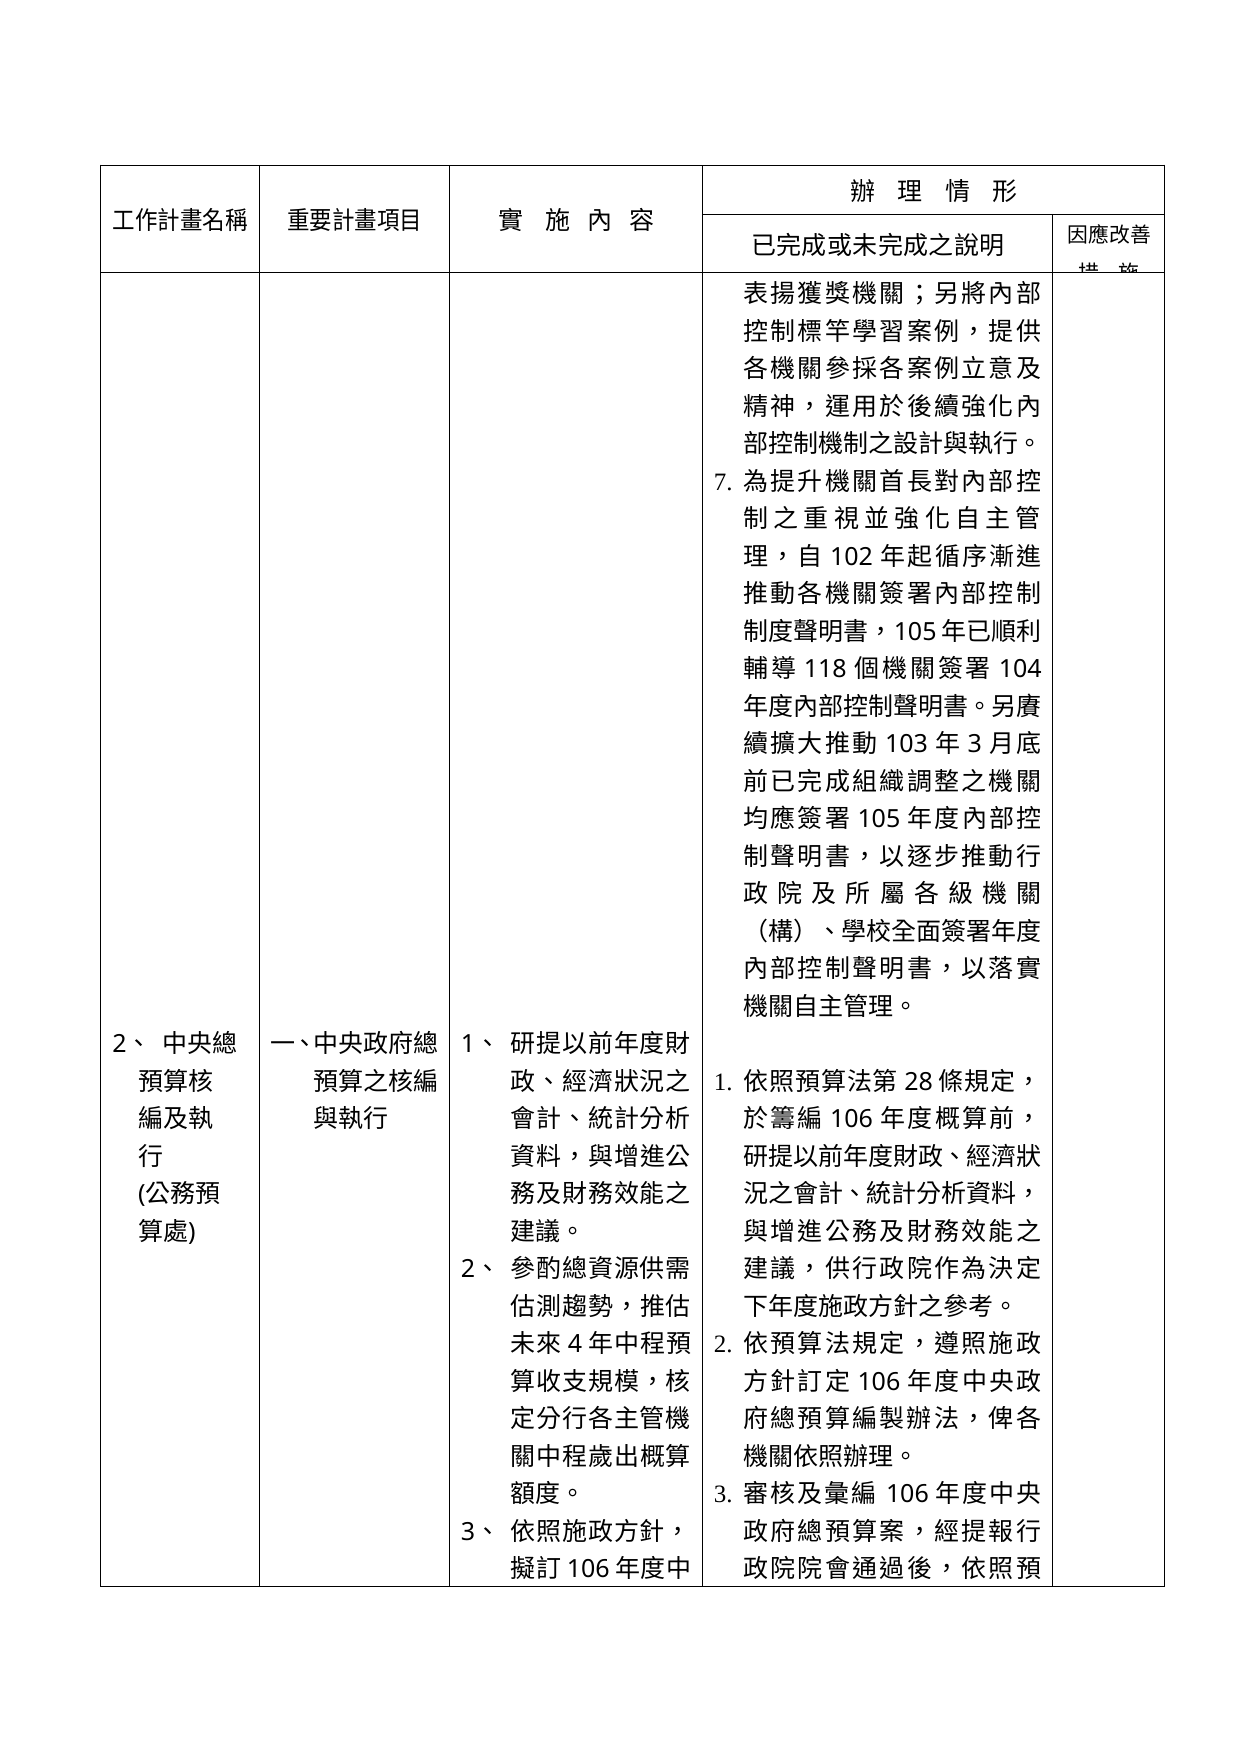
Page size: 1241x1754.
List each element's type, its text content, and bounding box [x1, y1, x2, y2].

table_header 重要計畫項目 [260, 166, 449, 272]
table_cell 一、增（修）訂內部控制相關規範，以完備整體內部控制機制。 二、辦理內部控制教育訓練，推動內部控制標竿學習。 三、督導行政院所屬各主管機關落實執行內部控制各項工作。 四、審議或備查行政院所屬各主管機關提報檢討現有內部控制作業辦理情形。 五、協助行政院所屬主管機關辦理內部控制自行評估、內部稽核，推動政府內部控制考評及獎勵作業與試辦簽署內部控制制度聲明書相關作業。 研提以前年度財政、經濟狀況之會計、統計分析資料，與增進公務及財務效能之建議。 參酌總資源供需估測趨勢，推估未來4年中程預算收支規模，核定分行各主管機關中程歲出概算額度。 依照施政方針，擬訂106年度中央政府總預算編製辦法，並依照統籌財源合理分配之原則，訂定中央及地方政府預算籌編原則。 審核中央政府各機關單位概算，彙編106年度中央政府總預算案，送立法院審議。 檢討強化總預算業務作業流程及資料庫建置等。 檢討修訂中央政府各機關單位預算執行要點。 賡續檢討改進中央對地方之補助與考核機制。 研（修）訂106年度直轄市、縣（市）地方總預算編製及單位預算執行規範，並加強對地方預算編列與執行之督導，推動辦理相關預警機制等。 編印105年度直轄市及縣（市）總預算彙編及建立歷年地方預算資料庫 (含鄉、鎭、市)，俾利分析地方財政資料等。 辦理地方災害防救經費之協助相關業務。 一、研提增進特種基金經營效能之建議，作為行政院訂定施政方針之參考。 二、擬訂國營事業計畫總綱，陳院核定後分行各事業主管機關，據以擬定其事業計畫。 三、訂頒106年度中央政府總預算附屬單位預算編製辦法、直轄市及縣(市)地方總預算附屬單位預算編製要點。 四、合理核列中央政府特種基金盈餘目標及重要投資目標等，並配合政府財政需要，妥訂盈(賸)餘繳庫額度，以增加國庫收入。 五、編製106年度中央政府總預算案附屬單位預算及綜計表(營業及非營業部分)，送請立法院審議。 六、修訂中央政府、直轄市及縣(市)附屬單位預算執行要點等相關規定，杜絕浪費，進而有效提升特種基金之經費使用效能。 七、運用特種基金歲計會計資訊管理系統共同軟體，提高基金預決算及綜計表編製作業效率。 八、賡續檢討並督促改進各特種基金預算之執行。 九、審慎規劃特種基金之設置。 十、持續檢討非營業特種基金之存續。 十一、持續推動國營事業導入國際財務報導準則，精進預算編製相關作業。 十二、持續推動自償性公共建設預算制度。 十三、加強活化特種基金之資金，並對長期虧絀之基金，持續督促積極檢討。 一、中央總會計、總決算之處理與核編 按月彙整分析中央政府各機關預算執行狀況，對於執行進度落後機關，適時督促檢討改善。 辦理105年度中央總會計事務處理。 編造104年度中央政府總決算及105年度中央政府總預算半年結算報告。 辦理中央政府各機關會計事務處理作業查核。 二、加強政府會計理論與實務之研究 辦理會計事務處理作業查核並加強內部審核，提升經費支用效能。 賡續推動政府會計研究發展 按月彙整中央政府各國營事業及非營業特種基金會計報告，對於執行進度落後基金，適時督促檢討改善。 二、編造104年度中央政府總決算附屬單位決算及綜計表（營業及非營業部分）。 三、編造105年度中央政府總預算附屬單位預算半年結算報告（營業及非營業部分）。 四、國營事業與非營業特種基金104年度決算之查核。 五、審議、核頒各基金會計制度。 一、檢討公務統計行政管理及統計標準與法制作業。 二、精進總體統計資料庫維護作業，並辦理統計業務電子化等工作。 三、編布國民幸福指數，進行國民福祉等議題分析。 四、按月編布100年基期消費者、躉售、進出口及營造工程等物價指數；進行105年基期營造工程物價指數權數結構調查作業；督導物價查價工作並改進查編技術。 五、辦理國民所得按季統計及年修正作業。 六、辦理105年與 106年總資源供需估測及各季經濟預測。 七、辦理產業關聯年表編製作業。 八、辦理服務業營運及投資概況調查。 一、辦理家庭收支調查。 二、研編綠色國民所得帳及推展地方公務統計。 一、辦理104年農林漁牧業普查臨時組織成立、人員訓練、普查訊息傳播、實地訪查、業務檢討、組織及人員考核等相關作業。 二、研訂105年工業及服務業普查實施計畫、各項細部作業方法，以及辦理試驗調查。 三、辦理人口及住宅普查專題研究、運用公務檔案進行常住人口推計研究。 四、蒐集國內外統計調查與分析資訊，建置普查及抽樣調查資料庫，加強統計資訊推廣與應用。 五、蒐集各部門資本存量資料，延伸編製國富統計時間數列資料。 六、按月提供人力資源結構、就業、失業狀況統計資訊；按年辦理人力運用相關專案調查，俾作為研訂經建計畫、人力發展及勞工政策之參考。 七、按月提供受僱員工薪資、工時及進退狀況統計結果；按年辦理受僱員工動向調查及事業人力僱用狀況調查，以供為釐訂人力與勞工政策之參考。 八、辦理統計調查之審議與管理，綜合評估現行列管統計調查辦理成效，健全調查管理制度。 九、辦理普查及中央各機關各項重要統計調查執行作業，定期蒐集經濟及社會基本資訊，以應國家建設及施政決策需要。 一、辦理主計人員基礎訓練班、會計（統計）養成訓練班、幹部培育班、領導研究班及專業研習班。 二、審查本總處暨所屬各一級主計機構年度主計人員訓練進修實施計畫。 一、辦理中央公務機關歲計會計資訊管理系統之軟體功能增修、系統維護與上線輔導工作。 二、辦理特種基金歲計會計資訊管理系統之軟體功能增修、系統維護與上線輔導工作。 三、辦理直轄市及縣市歲計會計暨財政資訊系統之功能提升、系統維護與上線輔導工作。 一、辦理國勢普查相關資訊系統建置、維運及資料等業務。 二、辦理統計調查相關資訊系統開發、增修及維運工作。 三、持續推動本總處政府開放資料相關作業。 四、辦理本總處行政業務相關資訊系統之功能增修及維運服務。 五、辦理主計人員人事及訓練資訊系統之功能增修及維運服務。 六、辦理政府內部控制相關資訊系統之功能增修及維運服務。 一、提升本總處全球資訊網(WWW)及全國主計網(eBAS)網站資訊內容與應用服務。 二、辦理本總處個人資料保護及資訊安全管理。 三、建置主計資訊系統整體維運作業平台。 四、建置主計資訊行動化應用服務。 [450, 273, 702, 1586]
table_header 工作計畫名稱 [101, 166, 259, 272]
table_cell 已完成或未完成之說明 [703, 215, 1052, 272]
table_cell 一、中央政府總預算之核編與執行 [260, 273, 449, 1586]
table_cell [1053, 273, 1164, 1586]
table_header 實 施 內 容 [450, 166, 702, 272]
table_cell 因應改善措 施 [1053, 215, 1164, 272]
table_cell 一般行政 (綜合規劃處) 中央總 預算核 編及執 行 (公務預 算處) 三、特種基金預算核編及執行 (基金預 算處) 會計及決算業務 (會計決 算處) 五、綜合統計業務 (綜合統 計處) 六、國勢普查業務(國勢普查處) 七、主計訓練業務 (人事處) 八、主計資訊業務 (主計資訊處) [101, 273, 259, 1586]
table_cell 為強化政府內部控制，訂(修)頒「政府內部控制監督作業要點」、「政府內部控制聲明書簽署作業要點」及「政府內部控制共通性作業(含跨職能整合)範例製作原則」3項內部控制規範，分別供各機關及各權責機關(單位)辦理強化內部控制工作之指引。另配合前開規範訂頒及行政院內部控制推動及督導小組裁撤，逐級採取例外管理，爰停止適用「政府內部控制考評及獎勵要點」等5項規範。 為利機關辦理內部控制監督作業，於105年舉辦6場次內部控制監督作業研習班及3場次內部稽核理論及實務研習班，並協助各主管機關宣講41場次內部控制教育訓練課程，以及支援行政院人事行政總處公務人力發展中心舉辦3場次105年度種子教師研習班課程師資，另為減輕各機關實施訓練負擔，以利各機關同仁自我學習內部控制相關知能，將104年行政院強化內部控制講習課程內容轉製為數位教材，於105年3月上載行政院人事行政總處公務人力發展中心「e等公務園」網站及置放地方行政研習中心「e學中心」數位學習平台供各機關同仁點閱研習。 為強化機關內部控制，督導行政院及所屬各機關就監察院彈劾與糾正（舉）案件及審計部中央政府總決算審核報告重要審核意見等所提內部控制缺失，自行列管並督促所屬機關儘速完成改善，避免缺失事項再度發生。 為督導行政院及所屬各機關持續強化內部控制機制，籌辦完成3次行政院內部控制推動及督導小組委員會議，其中針對行政院環境保護署及原住民族委員會提報「內部控制作業落實執行情形」，以及國防部提報2次「國軍法令規定之溝通及其落實執行暨採購與財務違失改革精進作為」，提供建設性意見，俾使機關檢討策進作為更為周妥有效。 為協助機關辦理內部控制相關工作，製作「運用物有所值方法進行內部稽核範例」等4項範例，供機關參採運用。 為激勵機關落實執行內部控制工作，本總處依「政府內部控制考評及獎勵要點」完成104年度政府內部控制考評作業，共計有123個機關參與考評。考評結果核定23個獲獎機關，並擇選17個內部控制標竿學習案例，經行政院內部控制推動及督導小組第28次委員會議通過，於105年12月20日舉行頒獎典禮公開表揚獲獎機關；另將內部控制標竿學習案例，提供各機關參採各案例立意及精神，運用於後續強化內部控制機制之設計與執行。 為提升機關首長對內部控制之重視並強化自主管理，自102年起循序漸進推動各機關簽署內部控制制度聲明書，105年已順利輔導118個機關簽署104年度內部控制聲明書。另賡續擴大推動103年3月底前已完成組織調整之機關均應簽署105年度內部控制聲明書，以逐步推動行政院及所屬各級機關（構）、學校全面簽署年度內部控制聲明書，以落實機關自主管理。 依照預算法第28條規定，於籌編106年度概算前，研提以前年度財政、經濟狀況之會計、統計分析資料，與增進公務及財務效能之建議，供行政院作為決定下年度施政方針之參考。 依預算法規定，遵照施政方針訂定106年度中央政府總預算編製辦法，俾各機關依照辦理。 審核及彙編 106年度中央政府總預算案，經提報行政院院會通過後，依照預算法規定，於105年8月31日送請立法院審議。 依照預算法等有關規定，按各機關施政計畫進度，核定其105年度分配預算、104年度暨以前年度歲出保留款及其分配。 嚴密審核第一、二預備金動支案件及專案動支經費，期使預算執行更臻健全。 規定各主管機關歲出概算，除另覓有特定收入來源或屬新增促進民間參與公共建設案件之相關規劃作業經費外，均應在核定歲出概算額度範圍內檢討容納，不得超編，以落實歲出額度制之相關作業機制，及加強對民間參與公共建設之鼓勵與促進規劃之要求。 賡續檢討預算科目、共同性費用標準及機關單位分級等項目，以精進預算編製作業。 參酌總資源供需估測趨勢，確立106年度中央政府總預算案歲出規模，並按上開106年度預算案數據為基礎及未來經濟發展情勢檢討，推估未來4年中程歲出概算額度，以期達成縮減歲入歲出差短及有效控制舉債額度之目標。 完成106年度一般性補助款分配事宜，並依地方制度法第87條之3規定，賡續編列保障財源補助40億元，以保障各地方政府獲配財源不低於改制基準年103年度之相同基礎水準。又為紓解地方政府財政壓力，增裕地方歲入財源，以改善地方財務結構，106年度賡續增編平衡預算補助經費245億元。故106年度中央對地方政府整體協助財源合共4,908億元，較上年度相同基礎增加19億元，約增0.4%。 依據「中央及地方政府預算籌編原則」規定，訂定106年度直轄市及縣（市）地方總預算編製要點、直轄市及縣（市）單位預算執行要點、直轄市預算共同性費用編列基準等相關規定，並完成縣（市）總預算編製、縣(市)單位預算執行作業手冊。 依據本總處對地方預算編列及執行預警項目表規定，完成並持續精進對地方105年度總預算、104年度追加（減）預算後之檢核、查證、督導、考核，與對地方106年度總預算案籌編階段及審議期間事前預警作業。 為瞭解地方財政實況，作為政策制定參考，於105年度直轄市、縣（市）總預算完成法定程序後，將相關預算資料予以彙整，完成「各直轄市及縣（市）總預算彙編」。 依據「中央對各級地方政府重大天然災害救災經費處理辦法」規定，完成105年對地方政府有關0206震災、6月豪雨、尼伯特風災、莫蘭蒂、馬勒卡及梅姬風災、10月豪雨、11月豪雨等救災經費協助工作。 研提增進特種基金效能之建議，作為行政院訂定106年度施政方針之參考。 依據行政院施政方針，配合國家建設計畫，訂定106年度國營事業計畫總綱，經陳報行政院核定後，分行各事業主管機關，據以擬定其主管範圍內之事業計畫。 訂定106年度中央政府總預算附屬單位預算編製辦法及共同項目編列作業規範（營業及非營業部分），俾各特種基金依照辦理。依「中央及地方政府預算籌編原則」規定，訂頒「106年度直轄市及縣(市)地方總預算附屬單位預算編製要點」，俾各直轄市、縣(市)政府編製附屬單位預算之遵循。 核列106年度特種基金之盈餘及繳庫數，以及重要投資目標。 審核及彙編106年度中央政府總預算案附屬單位預算及綜計表（營業及非營業部分），經提報行政院院會通過後，依照預算法規定，於105年8月31日隨同中央政府總預算案，送立法院審議。 修訂「中央政府附屬單位預算執行要點」及「直轄市及縣(市)附屬單位預算執行要點」等相關規定。 運用網際網路傳輸系統傳送106年度預算，簡化預算編審作業流程及縮短預算編製時程。 複核各基金105年度第1期及第2期實施計畫及收支估計表。 專案派員實地訪查特種基金，研提具體建議送主管機關作為督促所屬基金改善營運，以加強預算之執行，及對基金業務深入瞭解，俾對嗣後審核預算或承辦相關業務有所助益。 持續檢討非營業特種基金之設立及存續。 賡續以IFRSs為基礎，編製國營事業106年度預算案及綜計表，並於105年8月31日送請立法院審議。 持續推動「自償性公共建設預算制度實施方案」。 審查106年度附屬單位預算案，對於長期虧絀之特種基金提出建議改進事項，請主管機關妥為研處，以避免不經濟支出，減少其虧損。 按月彙編中央政府總預算收支執行狀況，並適時函請各主管機關督導加速完成及強化各項待執行計畫預算績效。 會同主管機關擇取衛生福利部及所屬、勞動部及所屬機關依規定辦理104年度決算實地查核，有關查核結果所提建議改善事項並已分行受查單位之主管機關轉知檢討改進。 審核各機關104年度決算（包含主管決算、單位決算），並與國庫收支報告勾稽相符後，彙編104年度中央政府總決算，經行政院會議通過後，於105年4月29日提出於監察院。 訂頒105年度中央政府總預算半年結算報告編製要點暨作業手冊及105年度各直轄市及縣（市）政府編製各類半年結算報告應行注意事項暨作業手冊，俾各機關、直轄市及縣（市）政府依照辦理；並如期完成105年度中央政府總預算半年結算報告之編造，於105年8月30日送審計部。 檢討104年度決算辦理情形，據以訂頒105年度中央政府總決算編製要點暨作業手冊及105年度各直轄市及縣（市）政府編製地方總決算應行注意事項暨作業手冊，俾各機關、直轄市及縣（市）政府依照辦理。 辦理「內部審核研習班第75至78期」專業訓練，以提升會計同仁內部審核之素養。 為精進我國政府會計，近年來經蒐整研析參採國際資料等，研訂公務機關會計制度一致規定及統一建置系統等，經請中央各機關試辦全面雙軌驗證增進周妥性等，自105年度起實施新制度。 賡續為完備中央整體會計規制，經參採國際政府會計理論及實務發展等，研（修）訂政府會計公報共計12號，以及中央總會計制度，均於105年11月1日函頒實施。 為協助地方政府推進會計革新，經請各地方政府依會計法第18條規定研訂地方新會計制度，於105年3月底前完成核定22市縣普通公務單位會計制度之一致規定、105年12月26日核定臺北市總會計制度。 按月審核各國營事業及非營業特種基金會計報告，並彙編其預算收支執行狀況月報表及預算執行總表。 會同主管機關擇取台灣糖業股份有限公司、行政院國家科學技術發展基金、國立臺南大學校務基金及國立高雄餐旅大學校務基金依規定辦理104年度決算實地查核，有關查核結果所提建議改善事項並已分行受查單位之主管機關轉知檢討改進。 審核各國營事業及非營業特種基金104年度決算，彙編104年度中央政府總決算附屬單位決算及綜計表（營業及非營業部分），隨同中央政府總決算，提經行政院會議通過後，於105年4月29日提出於監察院。 訂頒105年度中央政府總預算附屬單位預算半年結算報告編製要點暨作業手冊，俾各特種基金依照辦理；並如期完成105年度中央政府總預算附屬單位預算半年結算報告及綜計表（營業及非營業部分）之編造，於105年8月30日送審計部。 檢討104年度決算辦理情形，據以訂頒105年度中央政府總決算附屬單位決算編製要點暨作業手冊及105年度各直轄市及縣（市）政府編製地方總決算附屬單位決算應行注意事項暨作業手冊，俾各特種基金、直轄市及縣（市）政府依照辦理。 完成核定「國立大學校院附設醫院會計制度之一致規定」、「農業生物科技園區作業基金會計制度」、「食品安全保護基金會計制度」、「桃園機場保全股份有限公司會計制度」、「營建建設基金會計制度」、「家庭暴力及性侵害防治基金會計制度」、「水汙染防治基金會計制度」、「溫室氣體管理基金會計制度」及「反托拉斯基金會計制度」等9本基金會計制度。 辦理統計法研修作業，完成各機關報送預告統計資料發布時間表之審查，並督導各機關依預告資料時間發布資料。 完成總體統計資料庫交通統計領域維護與精進作業。 完成「物價網路查報與管理系統委外建置案」第1期交付項目審查作業。 編布我國105年國民幸福指數。 辦理社會福祉議題分析，刊載於國民幸福指數年報及國情統計通報。 出版「性別圖像」中、英文版手冊，並完成性別統計專刊電子書，供各界參用。 按月編布100年基期各項物價指數，並上載物價統計月報電子書供各界參用。 督導及考核縣市政府主計處消費者及營造工程物價查價作業。 委外辦理105年基期營造工程物價指數權數結構調查，依規劃進度完成104年營造工程工料投入成本調查。 按月調查倉儲、銀行手續費、證券、產險及壽險等服務價格資料，並蒐集批發、零售、運輸、住宿、餐飲、電信、銀行利差、健康及傷害險、不動產經紀、教育、醫療保健、運動、娛樂及休閒與其他服務等服務業價格資料，按季試編指數。 辦理完成104年第4季至105年第3季國民所得初步統計，以及國民所得103年及104年修正作業，並編製國民所得統計年報，供各界參用。 完成總資源供需估測及各季經濟預測，除併入中央政府總預算案送立法院參考外，並公布供外界參用。 完成103至104年產業關聯年表編製作業，並上載本總處網站，提供外界參用。 依104年調查之經驗及縣市意見，檢討調查問項，精進線上填報系統、抽樣及推估方法等，完成104資料年調查結果編製，並提供國民所得年修正參考。 完成104年家庭收支調查報告，相關統計結果業經本總處國民所得統計評審會審議通過，正式對外發布。 完成政府實物給付對所得分配之改善效果估算作業。 完成104年綠色國民所得帳編製報告，並將編製結果摘要併入106年度中央政府總預算案送立法院，並提供政府施政及各界參考。 完成地方政府應用統計分析推動策略研商會議及相關業務訪視作業，提升地方公務統計效能。 完成統計年鑑之編印，提供各界應用。 完成104年農林漁牧業普查各項前置工作、實地訪查、資料處理、組織及人員考核等相關作業，並編製初步統計結果表，供為後續農業政策制定之參考。 完成105年工業及服務業普查實施計畫及各項細部作業方法與要點，並分行中央各有關機關及地方政府實施；另完成第2次試驗調查與抽樣調查對象判定及名冊整編作業。 完成人口及住宅普查專題研究，持續運用公務檔案精進常住人口推計方法與技術。 持續蒐集世界主要國家普查及抽樣調查統計資訊，完成工商母體資料庫建置及更新作業，以廣泛提供各界應用，提升統計調查之應用層面。 編製完成「103年國富統計報告」，供為施政與研究之參據。 已按月辦理人力資源調查，按年辦理人力運用調查及附帶專案調查，並編印報告或電子書提供各界應用，以增廣統計用途。 已按月辦理受僱員工薪資調查並編製生產力統計、按年辦理受僱員工動向調查及事業人力僱用狀況調查，並編印相關報告及製作電子書，提供各界應用。 辦理各機關統計調查之審議與管理，以提升調查品質，並降低受訪者填報負荷。 辦理中央各機關國家重要統計調查，維持定期指標之編布，發揮政府統計功能。 辦理主計人員訓練班12個班次及專業研習班49個班次，合計61個班次，訓練2,548人次，各項班次如下列： 基礎訓練班：最近2年內，經由考試分發或首次由非主計機構轉任之新進主計人員為調訓對象，計辦理9期，訓練2週。 養成訓練班：以實授薦任第7或第8職等主管及實授薦任第7職等非主管人員為對象，辦理1期，訓練4週。 幹部培育班：以實授薦任第9職等非主管人員及縣市政府薦任第8職等主管人員為調訓對象，辦理1期，為期4週。 領導研究班：以各一級主計機構主辦人員及部分主計處副處長為調訓對象，辦理1期，為期2日。 專業研習班：對在職主計人員施以1週以內之會（統）計等相關領域之專業訓練，計辦理中央各部會與地方政府補助及考核制度研習班第17期、公務預算執行研習班第9期、政府內部控制作業管理系統研習班第17期、財務規劃研習班第12-13期、主計人事業務研習班第31-33期、地方歲計人員研習班第22-23期、附屬單位預算研習班第5期、計畫評估及預算編審研習班第13期、政府會計公報及中央政府普通公務單位會計制度研習班第3-4期、公務預算研習班第20-21期、內部控制及研考業務研習班第4期、地方政府特種基金預算編審與執行研習班第9期、內部審核研習班第75-78期、稽核理論及實務研習班第15-17期、非營業特種基金歲計會計資訊管理系統研習班第6期、基層統計調查網人員研習班第26期、主計資訊業務研習班第9-10期、統計應用分析研習班第11期、物價調查實務研習班第9期、105年度「主計資訊應用研討會」、中央政府特種基金預算編審與執行研習班第13期、資訊分析工具會計實務應用研習班第4期、資訊分析工具統計實務應用研習班第4期、「新版GBA」種子教師與系統諮詢顧問人員培訓班第31-40期、R軟體實作應用研習班第1期、內部講師培訓研習班第2期、104年農林漁牧業普查講師及督導員研習會、106年度資訊預算審核業務研討會，共計49個班次。 為配合主計人員職務層級及專業需求給予訓練，以提升人力素質，並提供多元學習及進修管道，提供主計人員終身學習機會，培養與時俱進、前瞻創新的優質主計人力，以提升整體主計體系之服務效能，由本總處各一級主計機構研訂105年度舉辦研習班別及進修情形，俾據以研訂全國主計人員年度訓練進修實施計畫。 105年度計51個主計機構提報163個研習班次，經本總處於104年10月27日審查竣事，並依據審查結果訂定105年度主計人員訓練進修實施計畫，於104年11月13日函送本總處及各一級主計機構依年度計畫辦理各項訓練研習班。 辦理政府歲計會計資訊系統（GBA）、主計資訊管理系統（DGA）之功能增修及維運服務，提供各機關歲計會計資訊服務，協助本總處及中央政府各公務機關如期如質完成106年度總預算案、105年度法定預算、105年度各月會計月報、105年度總預算半年結算、104年度總決算等作業，迅速正確編製與彙總各式報表。 因應新中央政府普通公務單位會計制度之一致規定自105年1月起正式實施，全面推動新版政府歲計會計資訊管理系統（新版GBA系統）正式上線作業，順利銜接新、舊制度及系統，持續調整系統架構、提升執行效能。並依據政府會計發展規劃及各機關所提精進建議逐步完備系統功能，有效提升主計工作之品質與效率。另為協助各機關順利使用新版GBA系統完成相關作業，共計辦理30場次種子教師與系統諮詢顧問人員培訓課程，俾利使用者熟悉年度開關帳、保留及出納管理業務流程及系統操作。 辦理主計資訊系統整合諮詢服務，持續深化服務績效，提升系統服務品質。 辦理營業基金歲計會計資訊管理系統（PBA）、非營業特種基金歲計會計資訊管理系統（NBA）之軟體功能增修、系統維運服務，協助本總處及中央各特種基金順利完成106年度總預算案附屬單位預算、105年度會計月報、半年結算報告及104年度總決算附屬單位決算等作業，迅速正確彙編各式附屬單位及綜計報表，且同步產生立法院及審計部所需之電子檔，有效提升中央特種基金歲計會計作業品質與效率。 為整合主計資訊資源，節省政府整體系統維運成本，推動特種基金歲計會計系統共用服務，協助行政院民營化基金與內政部警消基金順利完成NBA會計事務系統上線作業。 為持續精進特種基金歲計會計報告品質及有用性，辦理「特種基金XBRL財務報導交換標準之研究」，以作為特種基金歲計會計文書電子化及資料開放服務發展之參考。 辦理直轄市及縣市歲計會計暨財政資訊系統維運服務，協助縣市順利完成106年度總預算案、105年度會計月報、半年結算報告及104年度總決算單位決算等作業。 將22個縣市之系統導至本總處集中維運環境運作，節省縣市個別建置及維運成本，有效提升系統穩定性及執行效能。 推動縣市憑單線上簽核系統，完成台南市、連江縣、新竹市及基隆市正式上線，目前已推廣6縣市954個機關上線使用。 配合104年農林漁牧業及105年工業及服務業普查期程，籌辦完成資訊業務計有： 因應普查需用地址資料量龐大，運用「共通性普抽查地址正規化系統」，完成全國地址整理作業。 運用「普查高速列印檔產製環境」，產製農林漁牧業普查調查名冊、工業及服務業試驗調查名冊、普查區劃分街道範圍一覽表冊等大量文件。 為減輕地區行政負擔，並配合105年工業及服務業普查新增需求，開發完成「普查行政作業管理系統」，有效控制普查進度，使行政作業一致化、標準化。 開發建置「共通性普查資料檢誤系統」，建立普查資料檢誤標準化程序及工商普查推計與攤計功能。實作各業別檢誤推計與攤計作業。 增修「普抽查統計結果表編製作業系統」，實作農林漁牧業普查各業別報告並簡化編表作業程序，優化功能。 辦理105年受僱員工動向調查、受僱員工薪資調查、事業人力僱用狀況調查等網路填報系統增修及維運工作。 因應政府資料開放推動政策，本總處累計提供歲計、會計及統計範圍1023項資料集，超越年度目標，瀏覽逾65萬人次。 為提升我國於國際組織資料開放評比排名，完成開放資料精進措施。 辦理本總處行政知識網(AKM)功能增修及維運服務，完成差勤電子表單系統改版作業。 配合公文檔管相關法令修訂及實務作業需要，持續增修公文檔管系統功能，另新增支援開放文件ODF格式，以達成政府開放文件標準格式之推動政策。 推動本總處內部行政事務管理電子化作業，擇短程車資、國內出差旅費及部分小額採購等3項目，辦理電子發票電子報支試辦作業，並完成政府歲計會計資訊管理系統介接及劃撥入戶付款機制。 為提升主計人力管理效益，整合主計人事相關服務，持續辦理「主計人員人事相關應用系統」(PMSWEB)增修及維運服務，並完成主計員額管理系統，提供本總處及主計機構即時掌握主計員額變動情形。 辦理主計訓練資訊系統增修，以維使用機關操作便利性，有效提升行政效能。 為強化薪給作業內控機制及發揮共通系統效能，辦理「薪資管理系統」增修及推廣作業。另為配合行政院推動內部控制制度，增修維護與推廣「政府內部控制作業管理系統」，提供政府機關使用，撙節系統開發經費及達到系統共享之綜效。 因應行動化趨勢，完成本總處WWW網站響應式設計，並於105年度正式上線。另完成後台管理功能改版，提升資料上稿、檔案上傳及資料開放作業之方便性與安全性。 為強化本總處資訊安全作為，並精進資訊安全暨個人資料保護管理制度，持續辦理本總處資安暨個資盤點、風險評鑑、稽核、矯正預防、教育訓練及營運持續計畫演練等活動，並於本年底通過複驗，維持全總處國際標準組織ISO27001新版驗證有效性。導入個人資料去識別化作業程序，以家庭收支調查資料，進行個人資料去識別化驗證作業，取得國家標準CNS29100認證，以確保本總處個人資料保護及管理落實推動。 持續提供主計資訊系統整體維運平台軟硬體資源及維運服務，以提升資訊系統服務品質，另汰換對外服務之老舊網路及資安設備，以提升本總處網路對外服務效能，並有效強化資訊安全。 賡續推展行動化應用服務「統計隨身GO」功能，新增三大普查資訊查詢，並提供檢索服務，精進APP服務資料之豐富性。 [703, 273, 1052, 1586]
table_header 辦 理 情 形 [703, 166, 1164, 214]
